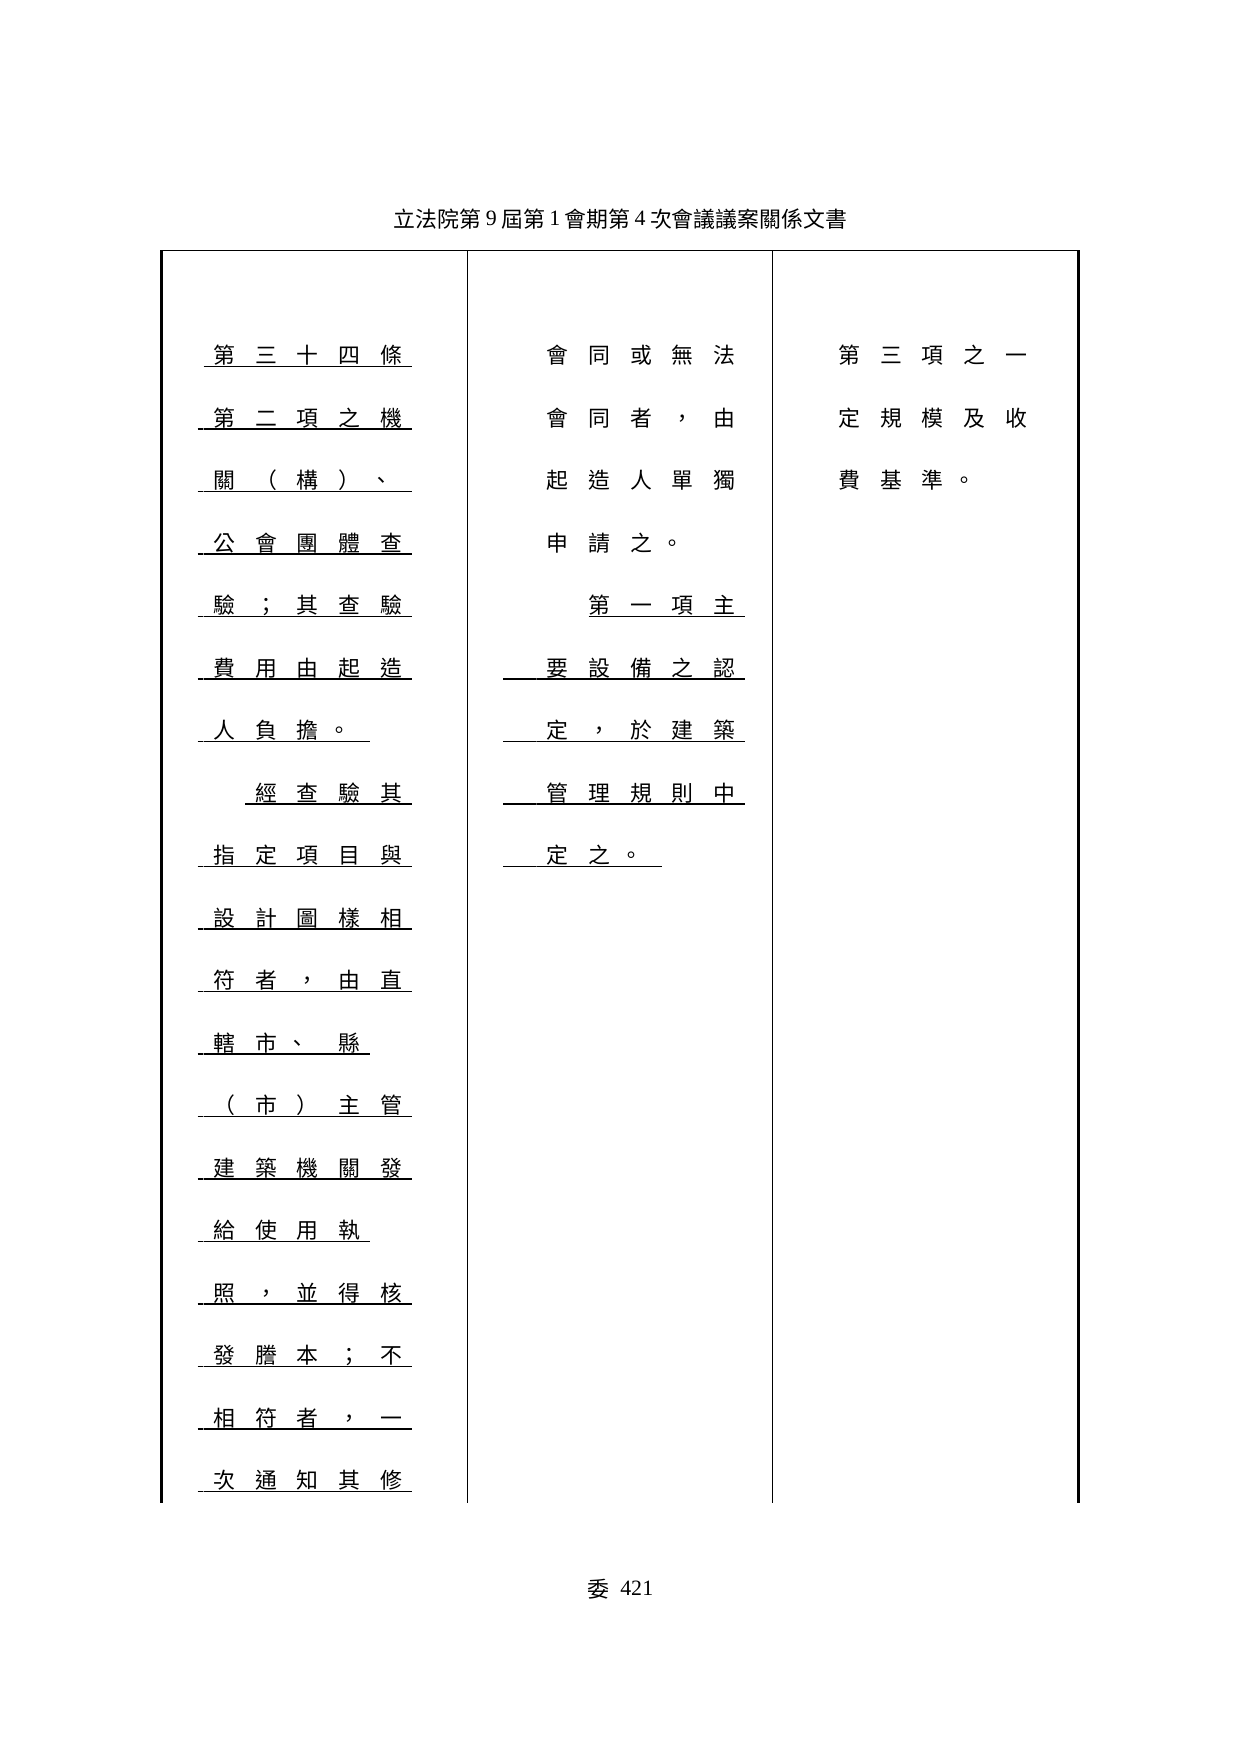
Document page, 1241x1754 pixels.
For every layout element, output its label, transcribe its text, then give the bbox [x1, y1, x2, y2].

table_cell 第三項之一定規模及收費基準。 [773, 251, 1077, 1503]
table_cell 會同或無法會同者，由起造人單獨申請之。 第一項主要設備之認定，於建築管理規則中定之。 [468, 251, 772, 1503]
table_cell 第三十四條第二項之機關（構）、公會團體查驗；其查驗費用由起造人負擔。 經查驗其指定項目與設計圖樣相符者，由直轄市、縣（市）主管建築機關發給使用執照，並得核發謄本；不相符者，一次通知其修 [163, 251, 467, 1503]
